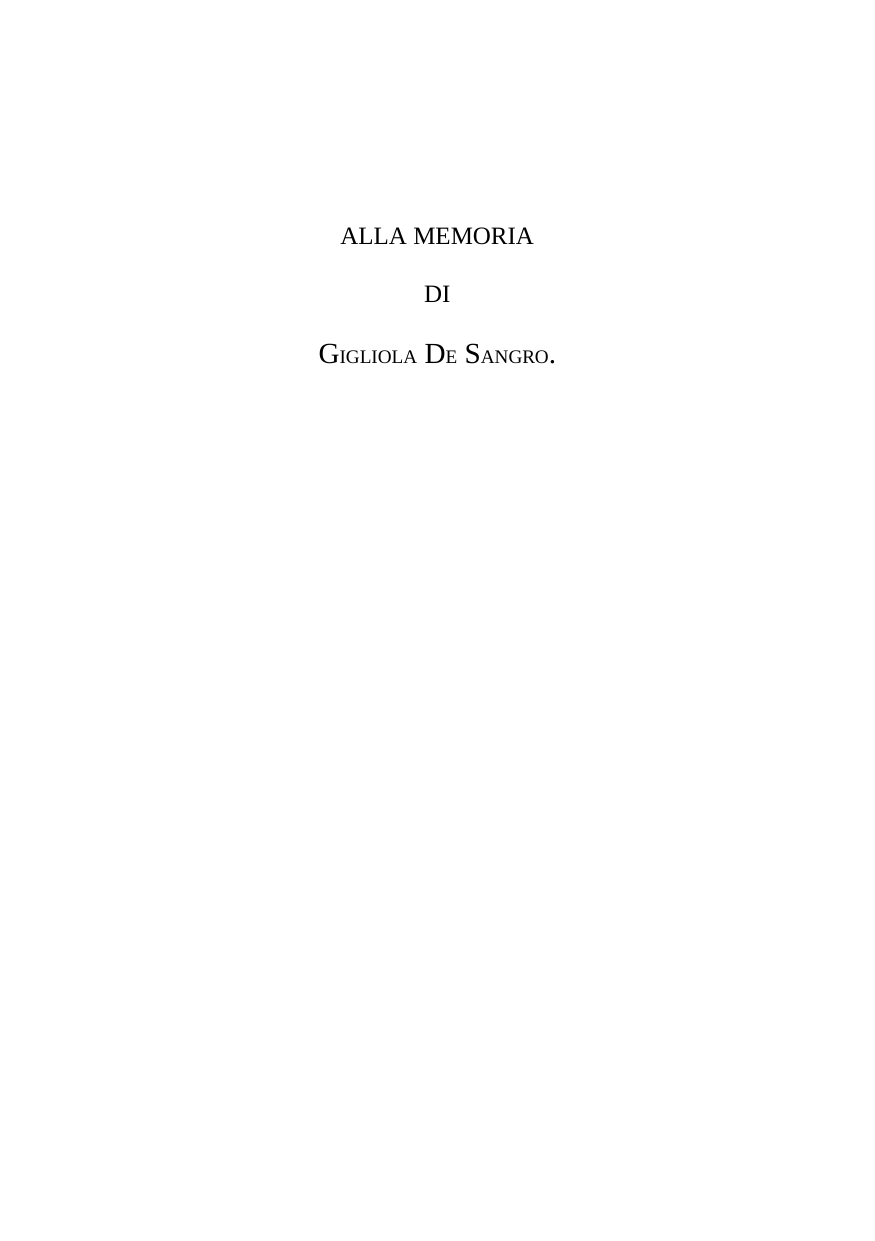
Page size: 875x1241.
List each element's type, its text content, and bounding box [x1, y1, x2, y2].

text Gigliola De Sangro. [106, 336, 768, 370]
text ALLA MEMORIA [106, 221, 768, 250]
text DI [106, 279, 768, 307]
